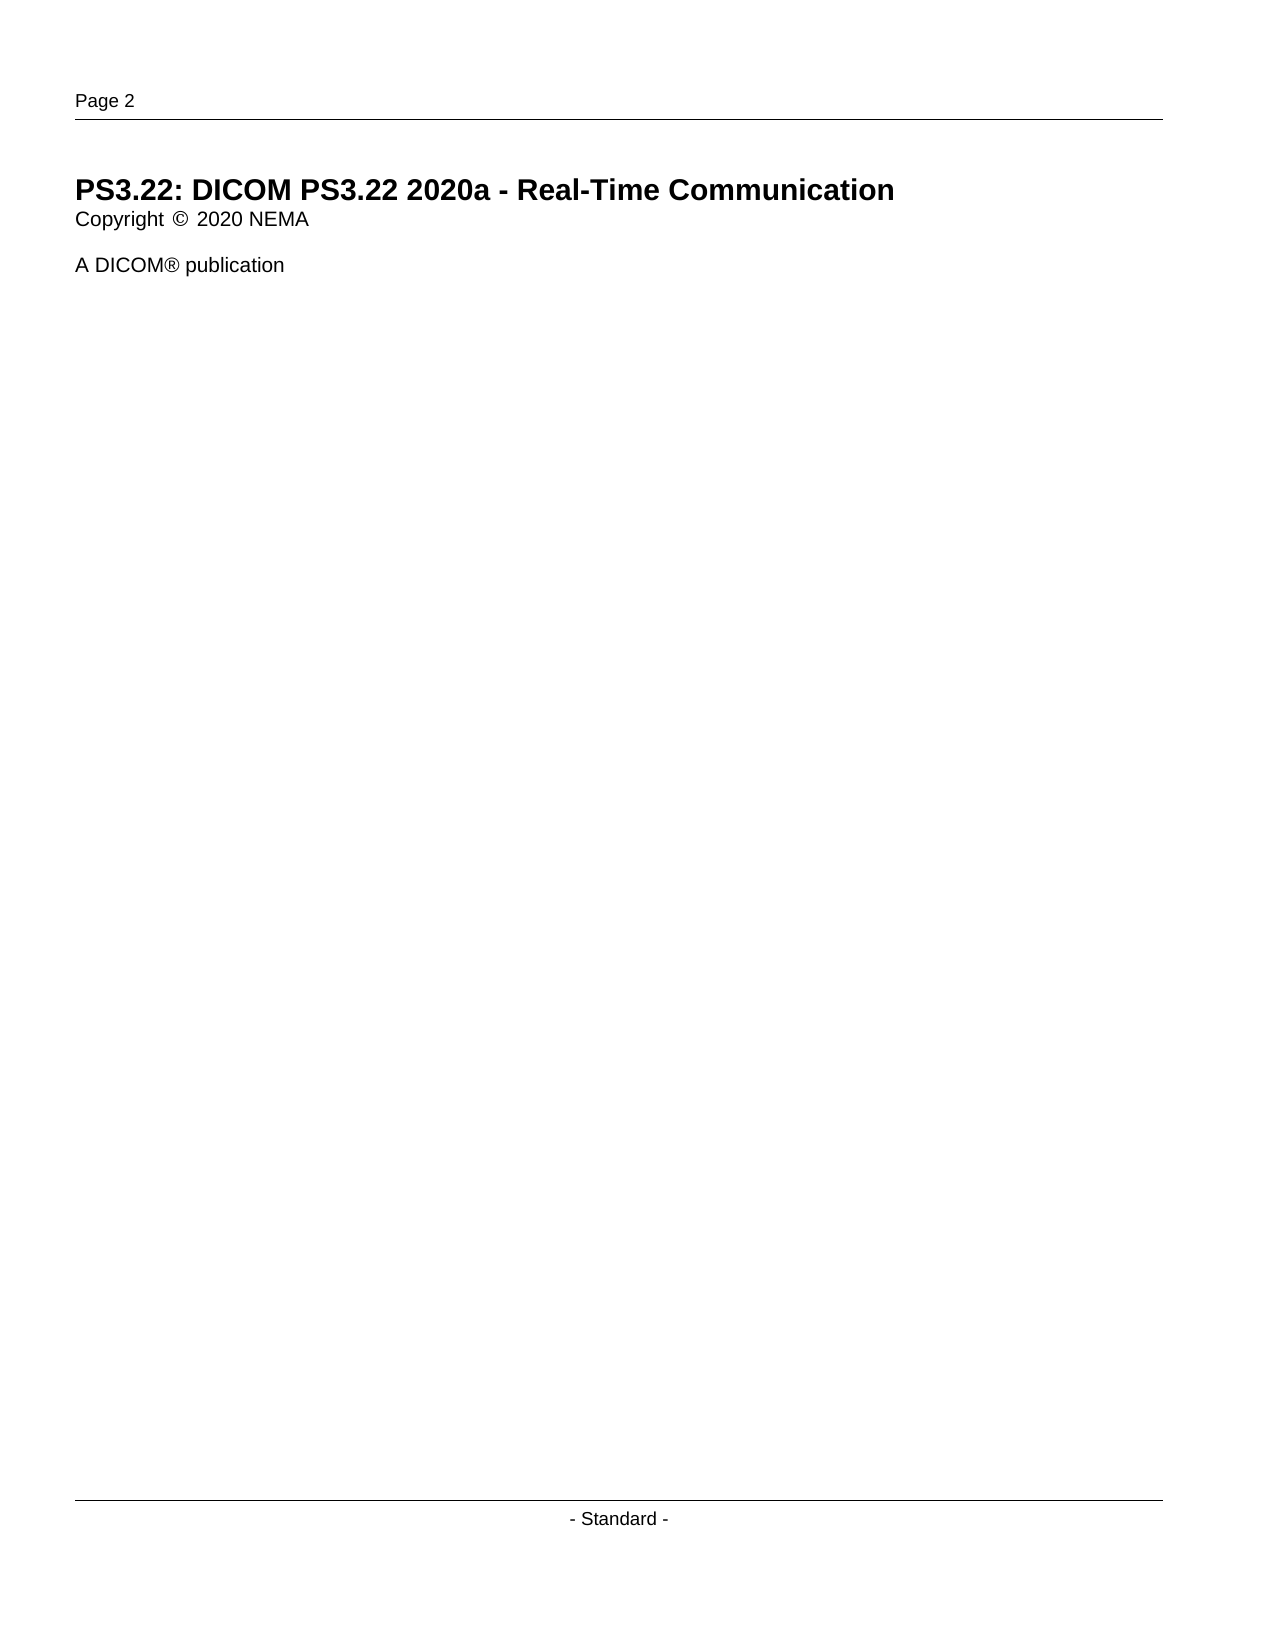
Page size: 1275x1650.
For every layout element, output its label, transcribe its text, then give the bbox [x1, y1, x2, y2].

text A DICOM® publication [75, 252, 1162, 276]
text PS3.22: DICOM PS3.22 2020a - Real-Time Communication [75, 172, 1162, 207]
text Copyright © 2020 NEMA [75, 207, 1162, 232]
